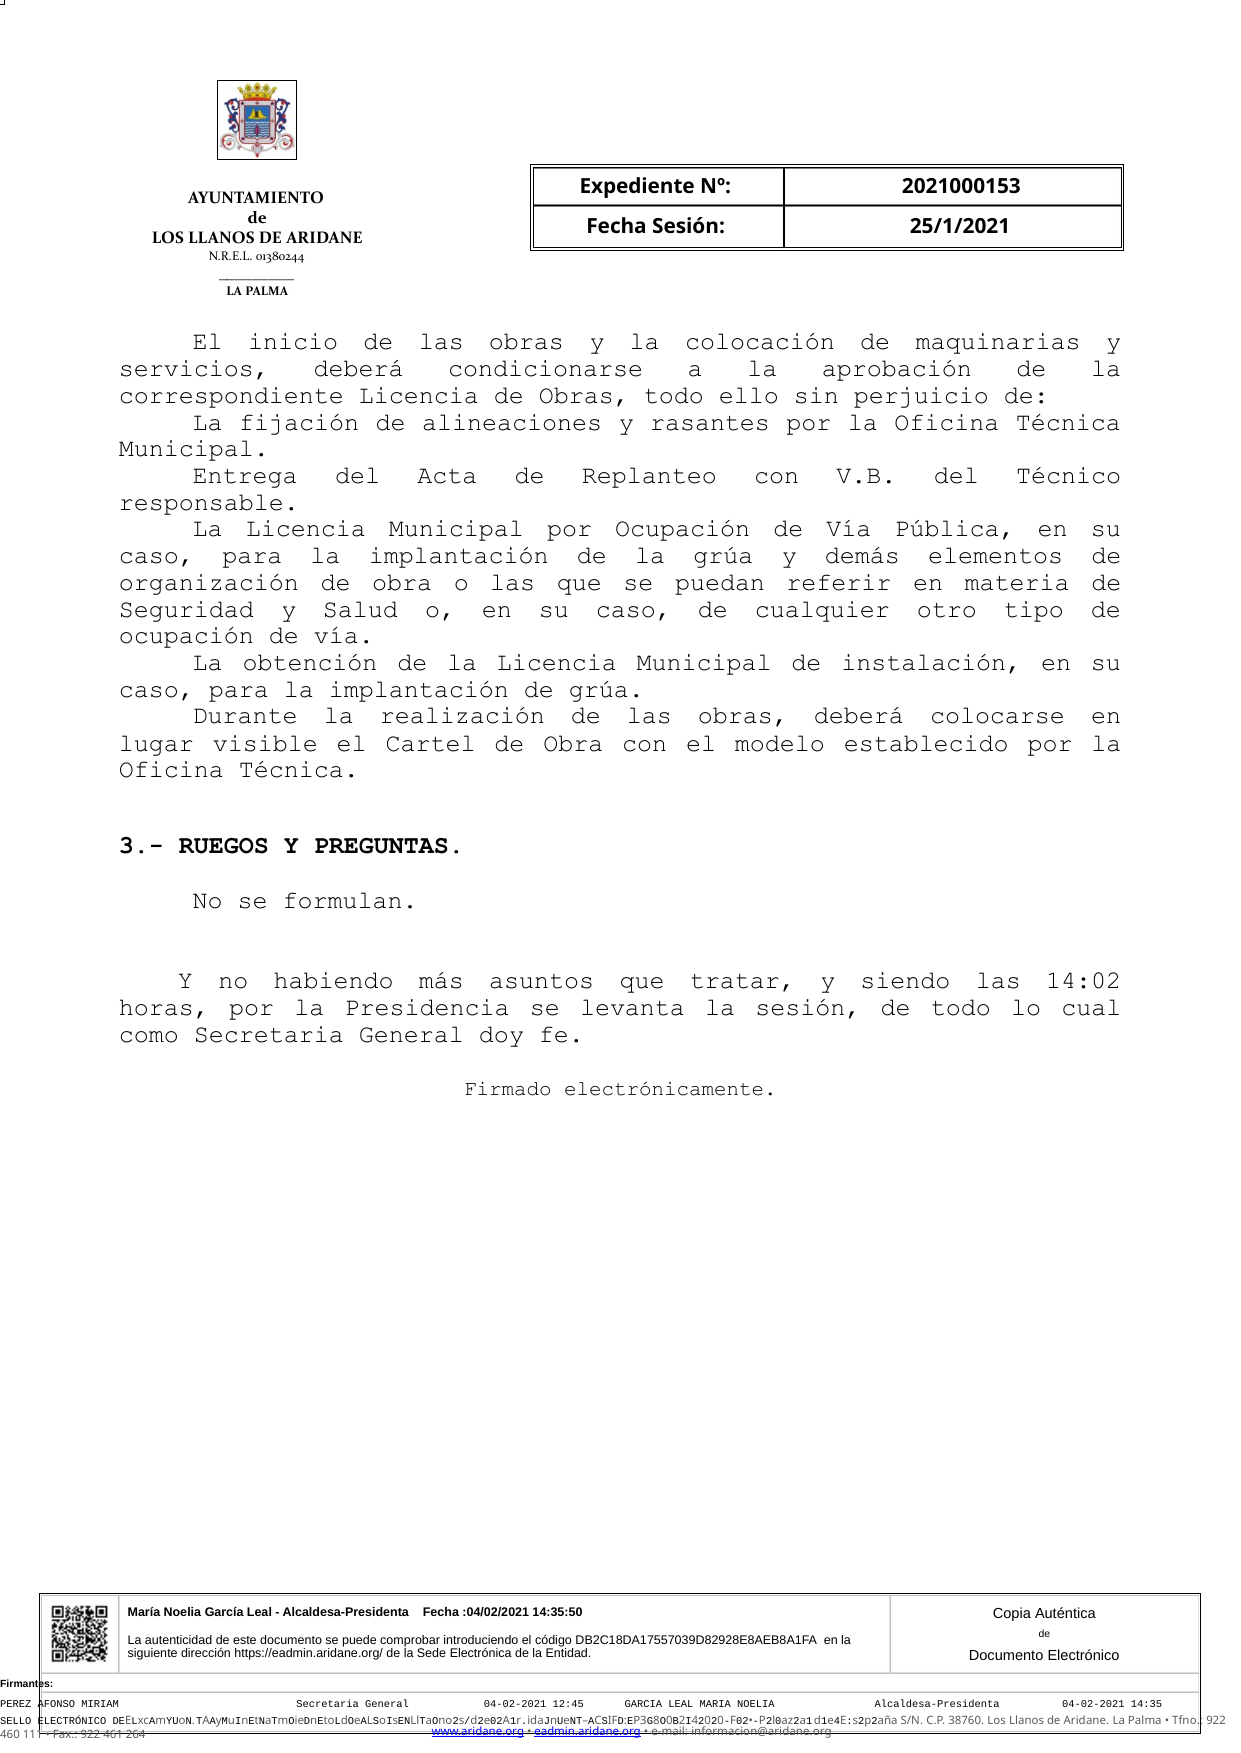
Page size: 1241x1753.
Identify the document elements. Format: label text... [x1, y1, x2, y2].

text SELLO ELECTRÓNICO DEELxcAmYUoN.TAAyMuInEtNaTmOieDnEtoLdOeALSoIsENLlTaOno2s/d2e02A1r.idaJnUeNT–ACSIFD:EP3G8O0B2I42020-F02•-P2l0az2a1d1e4E:s2p2aña S/N. C.P. 38760. Los Llanos de Aridane. La Palma • Tfno.: 922 460 111 • Fax.: 922 461 264 [0, 1713, 1240, 1741]
picture [40, 1709, 1200, 1713]
text Alcaldesa-Presidenta [874, 1698, 1018, 1709]
picture [40, 1594, 1200, 1678]
text 3.- RUEGOS Y PREGUNTAS. [119, 831, 489, 860]
text siguiente dirección https://eadmin.aridane.org/ de la Sede Electrónica de la Entidad. [127, 1647, 877, 1660]
text Expediente Nº: [579, 173, 761, 199]
picture [531, 165, 1123, 250]
text La fijación de alineaciones y rasantes por la Oficina Técnica [192, 408, 1146, 435]
text Municipal. [119, 435, 1146, 462]
text Documento Electrónico [969, 1647, 1142, 1663]
text El inicio de las obras y la colocación de maquinarias y [192, 327, 1146, 355]
text Firmado electrónicamente. [464, 1077, 801, 1100]
text servicios, deberá condicionarse a la aprobación de la [119, 355, 1146, 382]
text [1177, 1698, 1240, 1709]
text Secretaria General [296, 1698, 426, 1709]
text 04-02-2021 14:35 [1062, 1698, 1177, 1709]
text PEREZ AFONSO MIRIAM [0, 1698, 296, 1709]
text Y no habiendo más asuntos que tratar, y siendo las 14:02 [178, 966, 1146, 994]
text caso, para la implantación de la grúa y demás elementos de [119, 542, 1146, 569]
text _ [317, 266, 327, 282]
text responsable. [119, 489, 1146, 516]
text [426, 1698, 484, 1709]
text Seguridad y Salud o, en su caso, de cualquier otro tipo de [119, 596, 1146, 622]
text GARCIA LEAL MARIA NOELIA [624, 1698, 797, 1709]
text La autenticidad de este documento se puede comprobar introduciendo el código DB2C18DA17557039D82928E8AEB8A1FA en la [127, 1633, 877, 1647]
text 04-02-2021 12:45 [484, 1698, 599, 1709]
text LA PALMA [226, 286, 317, 298]
text Durante la realización de las obras, deberá colocarse en [192, 701, 1146, 730]
text [1018, 1698, 1062, 1709]
text ________ [226, 266, 317, 282]
text horas, por la Presidencia se levanta la sesión, de todo lo cual [119, 994, 1146, 1021]
text 2021000153 [902, 173, 1059, 199]
text www.aridane.org • eadmin.aridane.org • e-mail: informacion@aridane.org [431, 1724, 834, 1738]
text lugar visible el Cartel de Obra con el modelo establecido por la [119, 730, 1146, 757]
text LOS LLANOS DE ARIDANE [152, 230, 387, 247]
text como Secretaria General doy fe. [119, 1021, 1146, 1048]
text ocupación de vía. [119, 622, 1146, 649]
text Firmantes: [0, 1678, 1240, 1690]
text 25/1/2021 [909, 214, 1059, 239]
text Oficina Técnica. [119, 757, 1146, 783]
text _ [219, 266, 226, 279]
text Copia Auténtica [993, 1606, 1117, 1622]
text [797, 1698, 874, 1709]
text N.R.E.L. 01380244 [208, 250, 327, 262]
picture [218, 81, 296, 159]
text caso, para la implantación de grúa. [119, 676, 1146, 703]
text de [1038, 1628, 1065, 1640]
text correspondiente Licencia de Obras, todo ello sin perjuicio de: [119, 382, 1146, 408]
text La obtención de la Licencia Municipal de instalación, en su [192, 649, 1146, 676]
text organización de obra o las que se puedan referir en materia de [119, 569, 1146, 596]
text La Licencia Municipal por Ocupación de Vía Pública, en su [192, 516, 1146, 542]
text No se formulan. [192, 886, 442, 914]
text de [247, 210, 387, 227]
picture [40, 1690, 1200, 1698]
text Entrega del Acta de Replanteo con V.B. del Técnico [192, 462, 1146, 489]
text María Noelia García Leal - Alcaldesa-Presidenta Fecha :04/02/2021 14:35:50 [127, 1605, 608, 1619]
text Fecha Sesión: [586, 214, 761, 239]
text AYUNTAMIENTO [188, 190, 387, 207]
